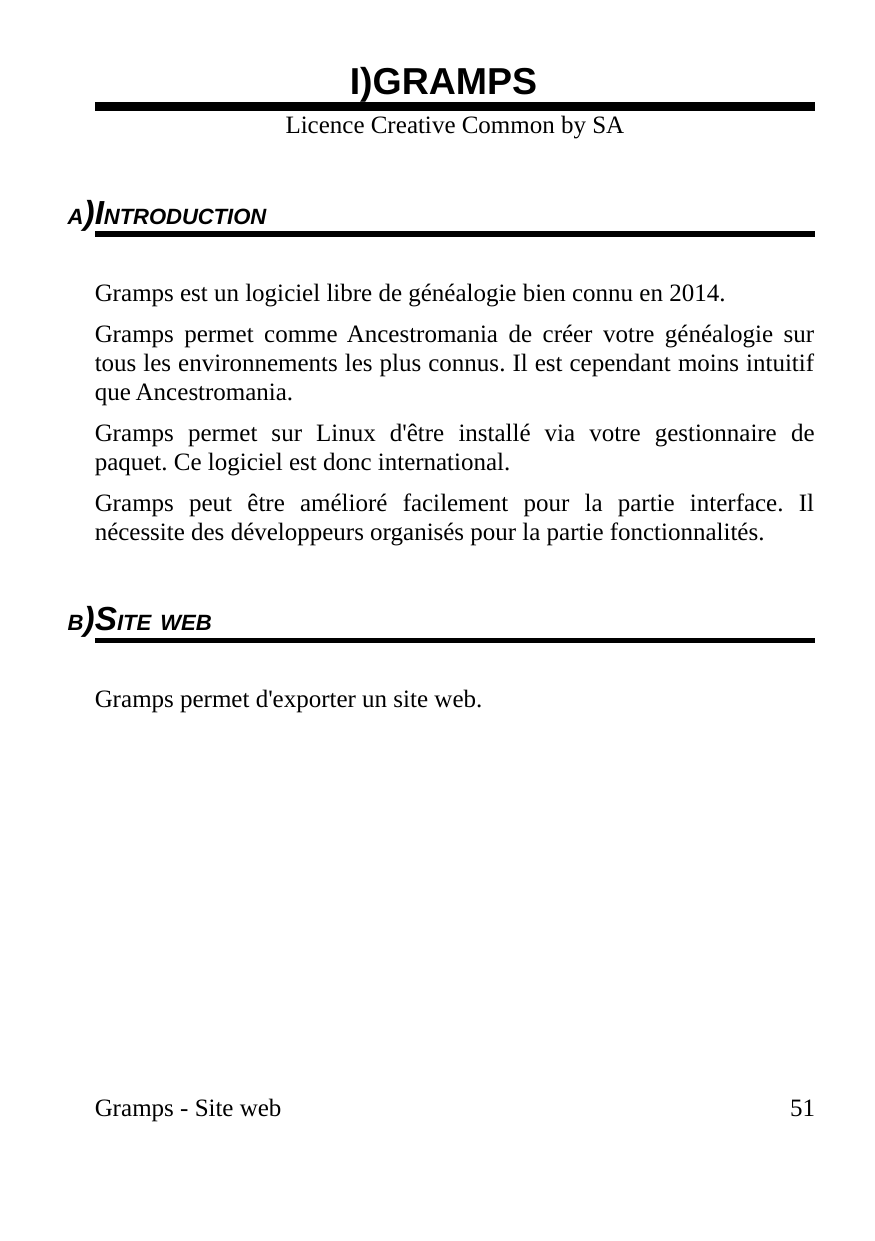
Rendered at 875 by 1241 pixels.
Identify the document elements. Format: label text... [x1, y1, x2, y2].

text Gramps peut être amélioré facilement pour la partie interface. Il nécessite des développeurs organisés pour la partie fonctionnalités. [94, 488, 815, 545]
subtitle Site web [94, 599, 815, 643]
subtitle Gramps [94, 59, 815, 111]
text Licence Creative Common by SA [94, 111, 815, 139]
subtitle Introduction [94, 193, 815, 237]
text Gramps permet sur Linux d'être installé via votre gestionnaire de paquet. Ce logiciel est donc international. [94, 418, 815, 475]
text Gramps est un logiciel libre de généalogie bien connu en 2014. [94, 278, 815, 307]
text Gramps permet d'exporter un site web. [94, 684, 815, 713]
text Gramps permet comme Ancestromania de créer votre généalogie sur tous les environnements les plus connus. Il est cependant moins intuitif que Ancestromania. [94, 319, 815, 405]
